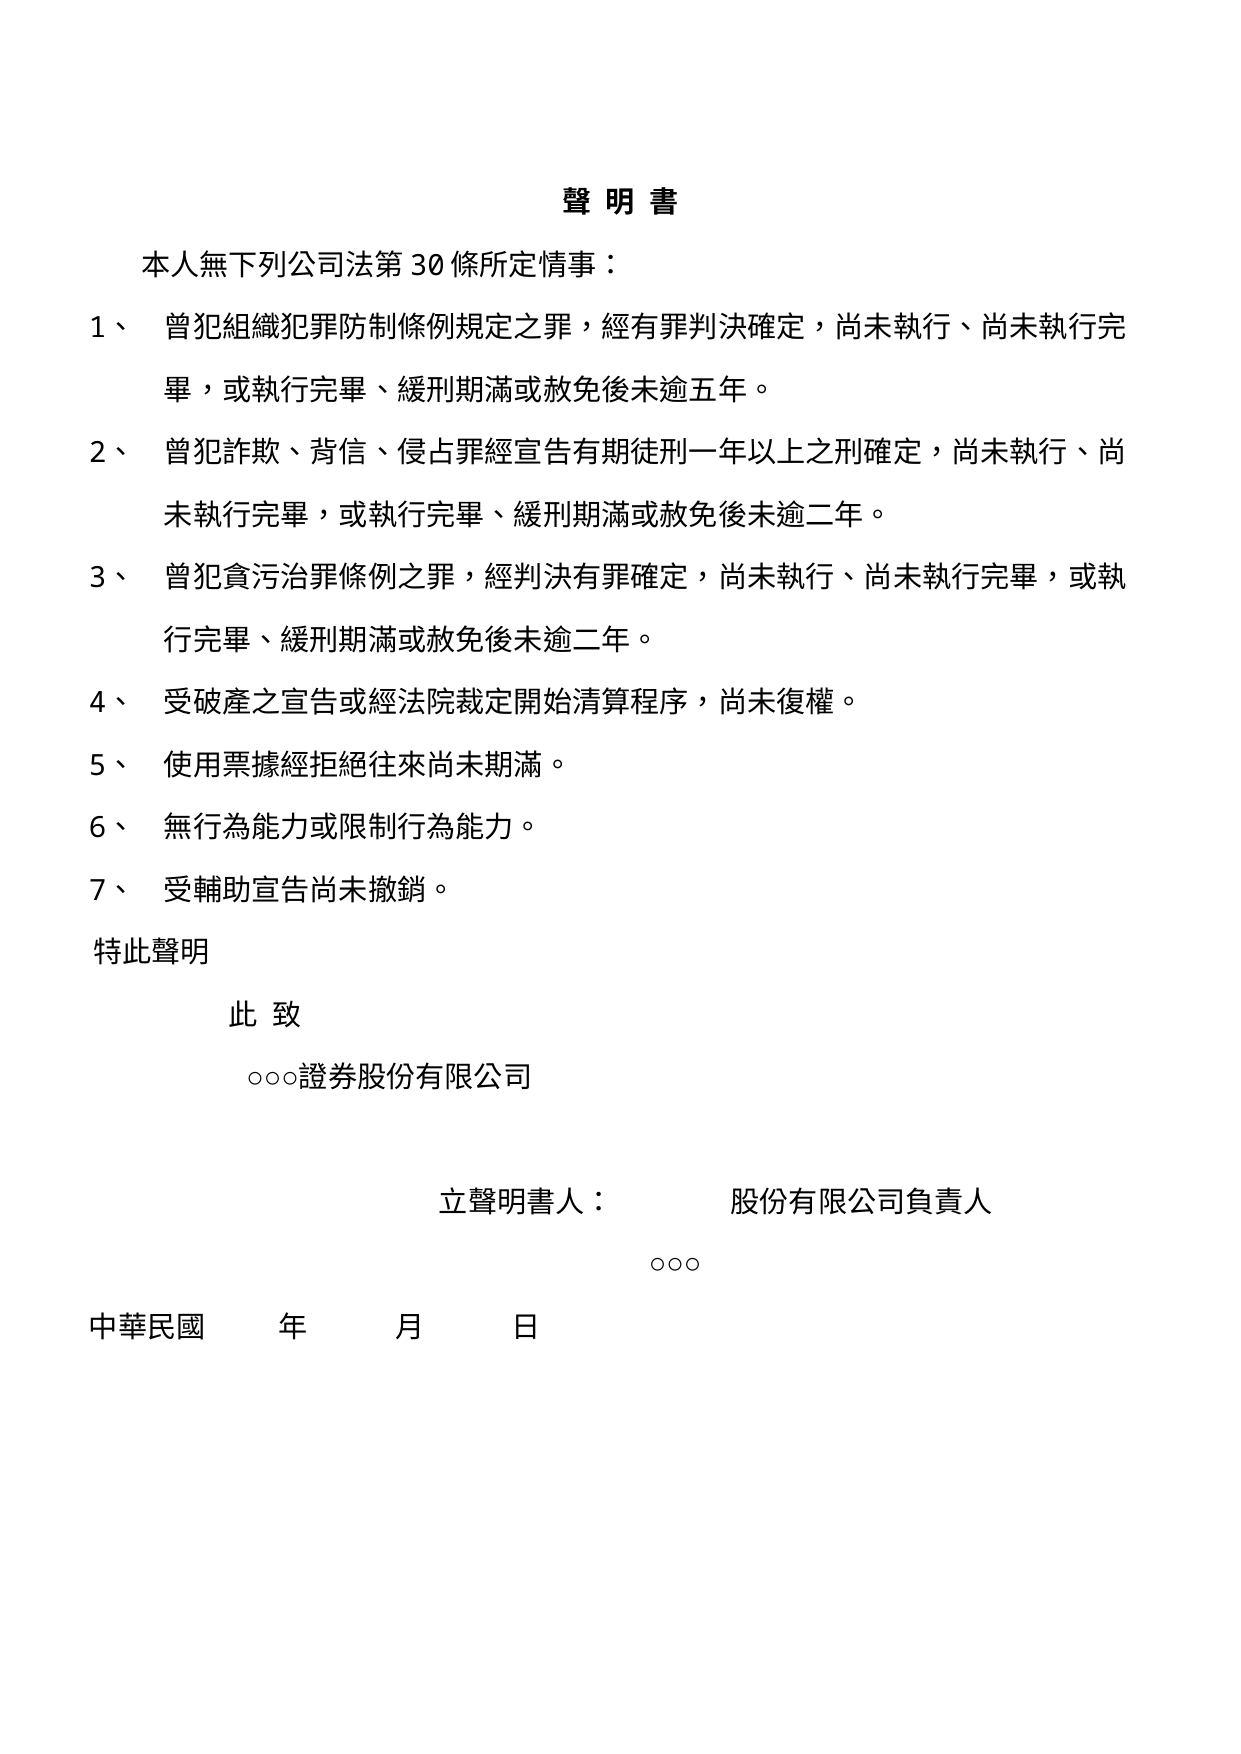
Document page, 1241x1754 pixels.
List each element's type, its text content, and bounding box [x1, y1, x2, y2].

text 本人無下列公司法第30條所定情事： [89, 221, 1152, 283]
text 聲 明 書 [89, 158, 1152, 221]
list 使用票據經拒絕往來尚未期滿。 [89, 721, 1152, 783]
text 立聲明書人： 股份有限公司負責人 [89, 1158, 1152, 1221]
list 無行為能力或限制行為能力。 [89, 783, 1152, 846]
list 曾犯貪污治罪條例之罪，經判決有罪確定，尚未執行、尚未執行完畢，或執行完畢、緩刑期滿或赦免後未逾二年。 [89, 533, 1152, 658]
list 曾犯詐欺、背信、侵占罪經宣告有期徒刑一年以上之刑確定，尚未執行、尚未執行完畢，或執行完畢、緩刑期滿或赦免後未逾二年。 [89, 408, 1152, 533]
text 中華民國 年 月 日 [89, 1283, 1152, 1346]
list 受破產之宣告或經法院裁定開始清算程序，尚未復權。 [89, 658, 1152, 721]
text 特此聲明 [93, 908, 1152, 971]
text ○○○證券股份有限公司 [89, 1033, 1152, 1096]
text ○○○ [89, 1221, 1152, 1283]
list 受輔助宣告尚未撤銷。 [89, 846, 1152, 908]
list 曾犯組織犯罪防制條例規定之罪，經有罪判決確定，尚未執行、尚未執行完畢，或執行完畢、緩刑期滿或赦免後未逾五年。 [89, 283, 1152, 408]
text 此 致 [89, 971, 1152, 1033]
